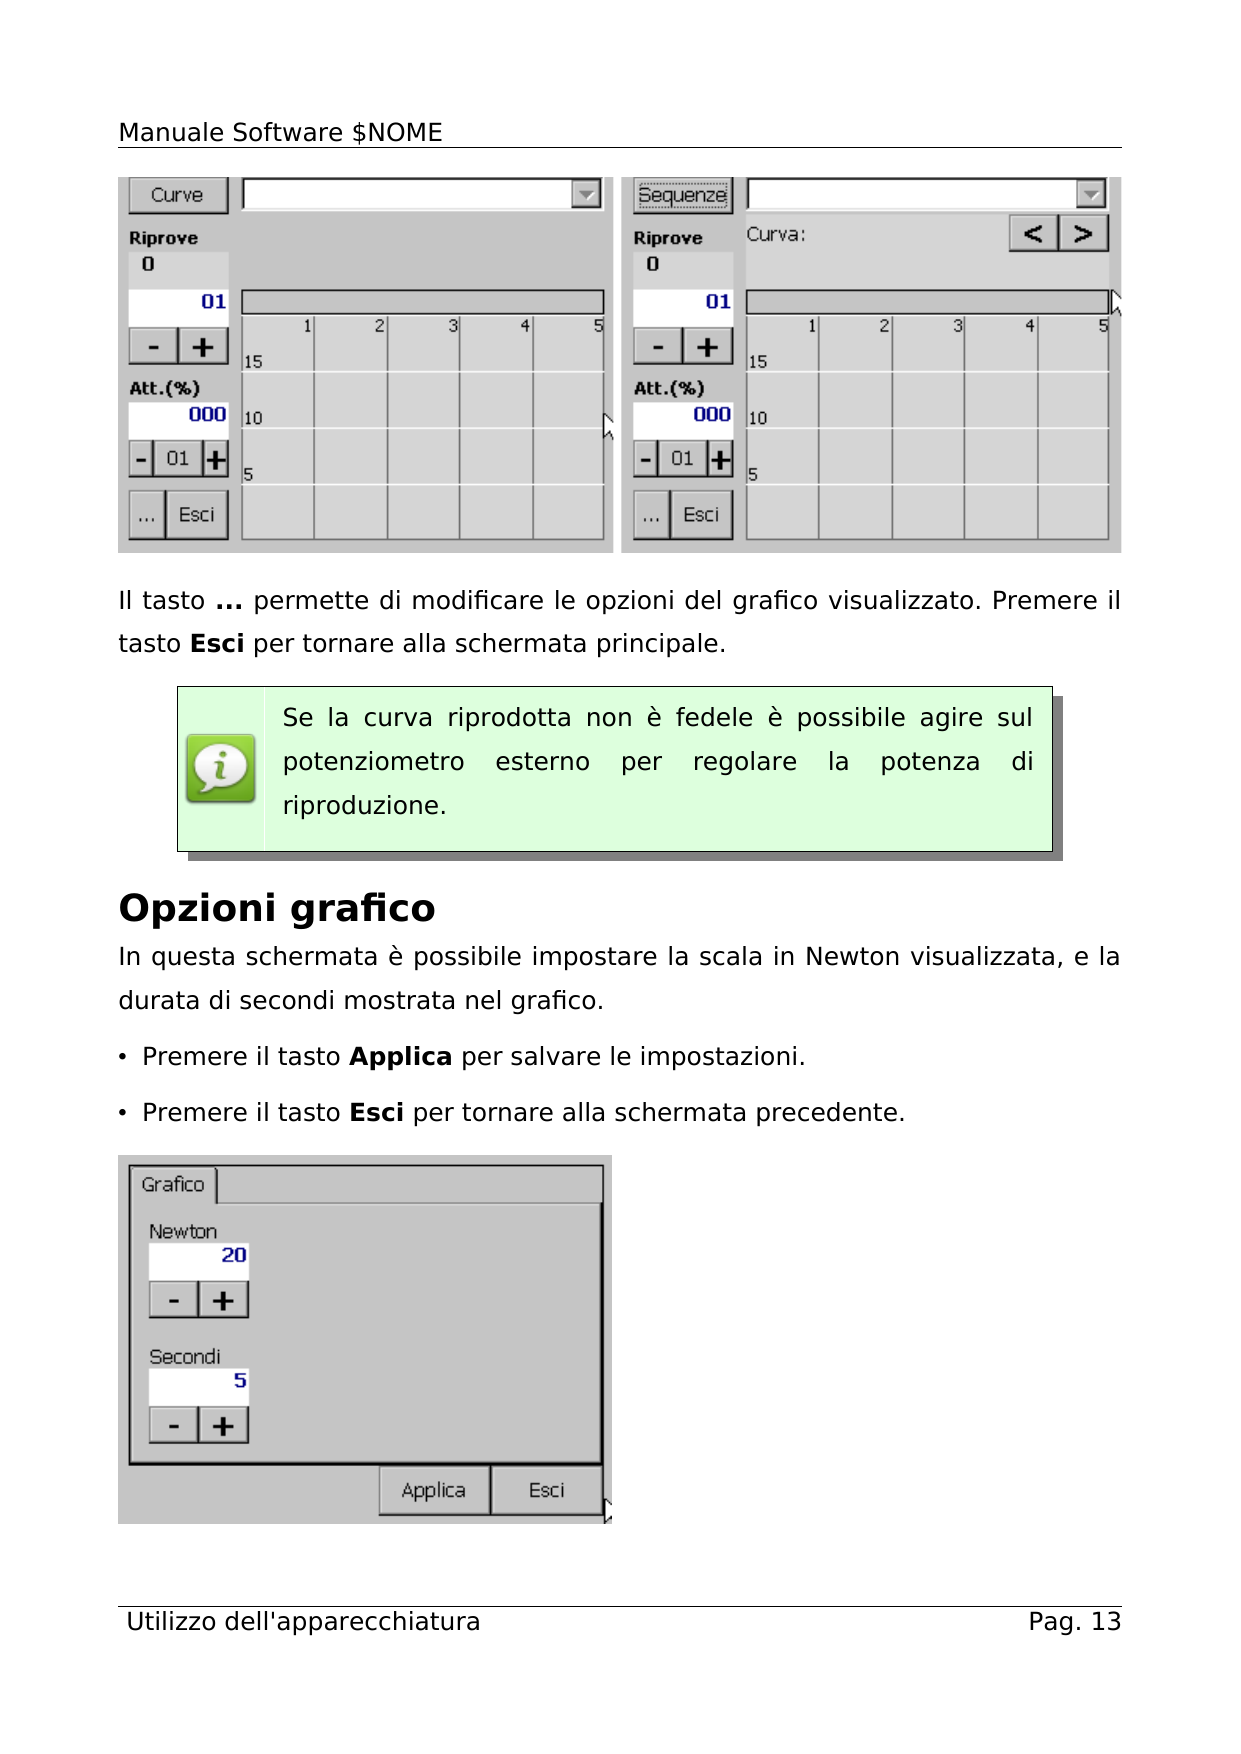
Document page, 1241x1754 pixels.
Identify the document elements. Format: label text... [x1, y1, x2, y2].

table_header Se la curva riprodotta non è fedele è possibile agire sul potenziometro esterno per regolare la potenza di riproduzione. [265, 687, 1052, 851]
picture [118, 1155, 612, 1524]
picture [183, 730, 259, 806]
list Premere il tasto Applica per salvare le impostazioni. [118, 1042, 1122, 1072]
text In questa schermata è possibile impostare la scala in Newton visualizzata, e la durata di secondi mostrata nel grafico. [118, 942, 1122, 1015]
text Il tasto ... permette di modificare le opzioni del grafico visualizzato. Premere il tasto Esci per tornare alla schermata principale. [118, 586, 1122, 659]
picture [621, 177, 1122, 553]
table_header [178, 687, 264, 851]
picture [118, 177, 614, 553]
list Premere il tasto Esci per tornare alla schermata precedente. [118, 1099, 1122, 1128]
subtitle Opzioni grafico [118, 886, 1122, 930]
